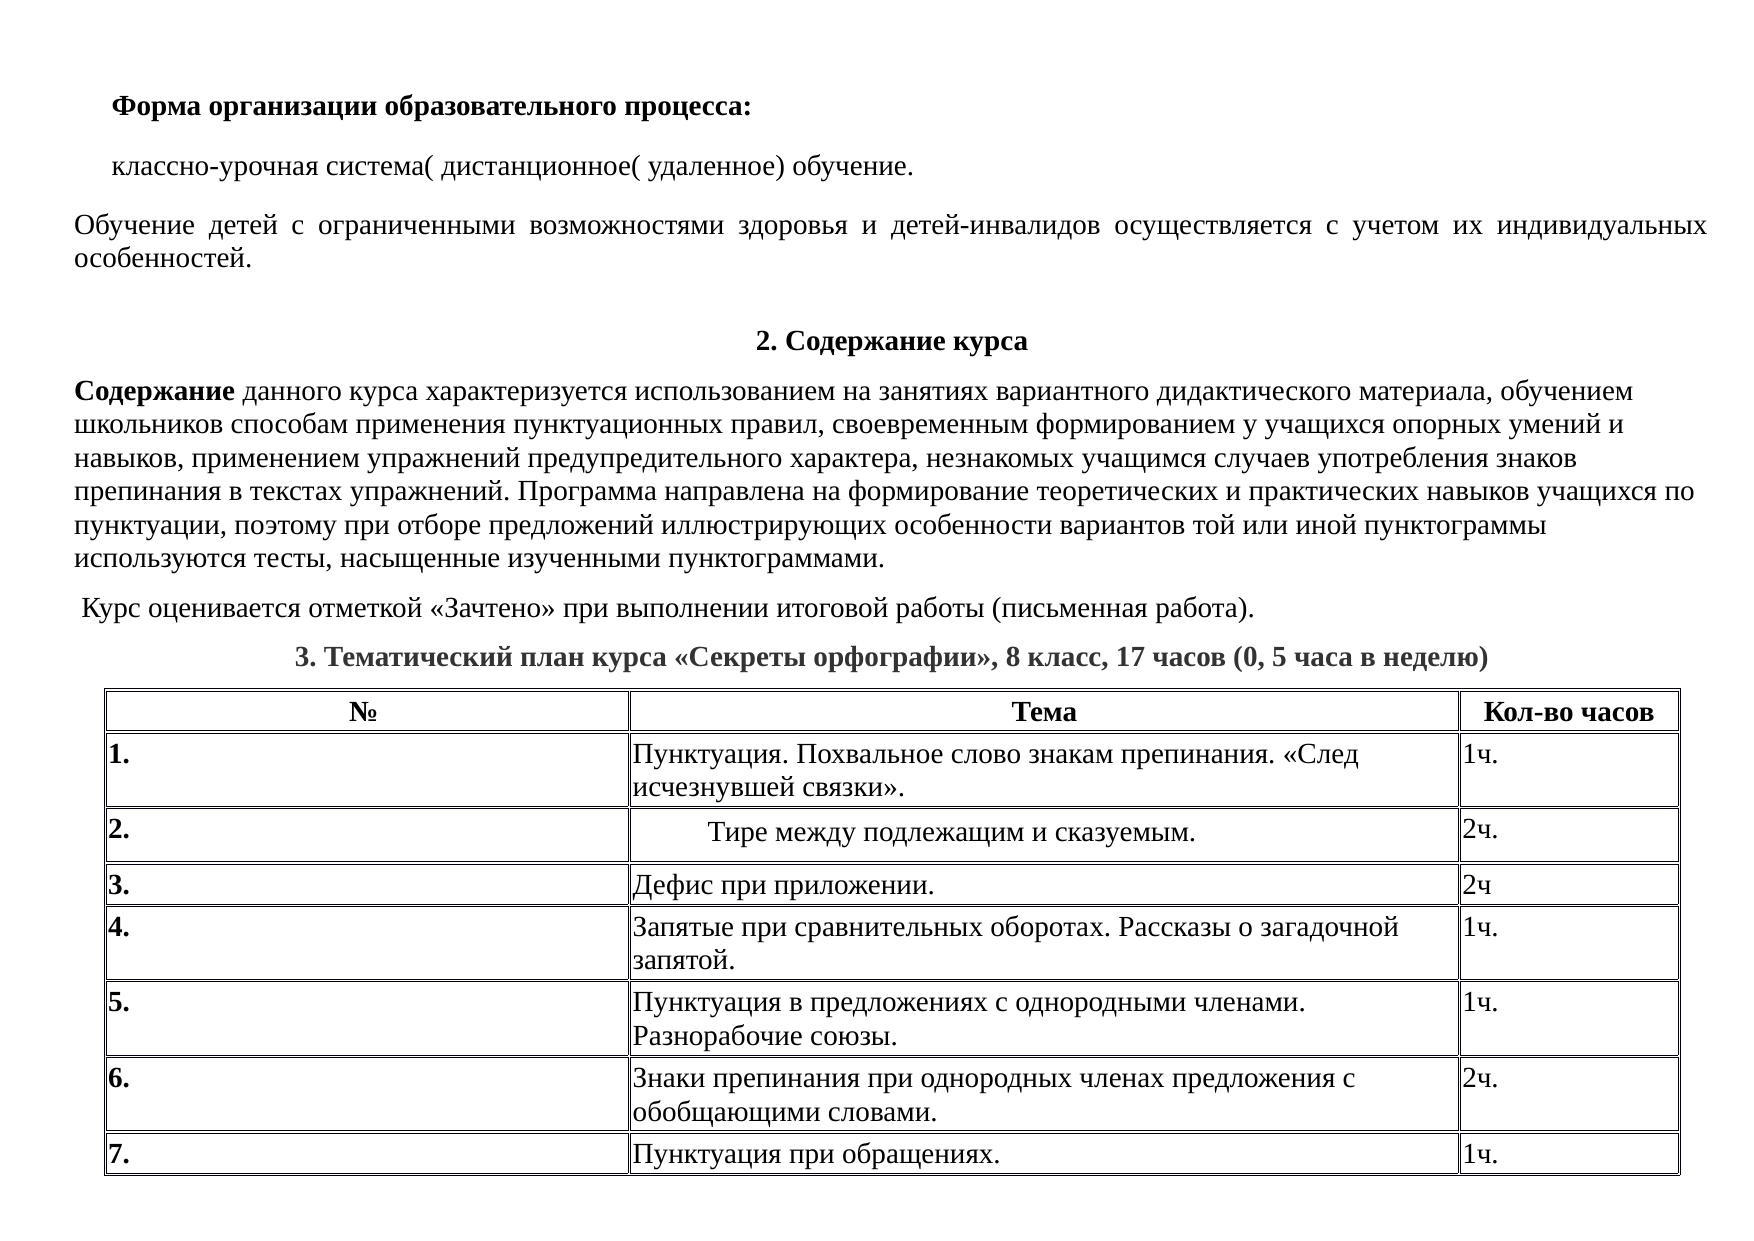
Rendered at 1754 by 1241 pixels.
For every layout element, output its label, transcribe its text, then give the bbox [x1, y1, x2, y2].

table_cell 4. [107, 907, 628, 979]
table_cell 1ч. [1461, 982, 1678, 1055]
table_cell Дефис при приложении. [631, 865, 1458, 903]
text 2. Содержание курса [74, 323, 1710, 357]
table_header Тема [631, 692, 1458, 730]
table_cell Пунктуация при обращениях. [631, 1134, 1458, 1172]
table_cell 6. [107, 1058, 628, 1130]
text Форма организации образовательного процесса: [74, 88, 1710, 122]
table_cell Знаки препинания при однородных членах предложения с обобщающими словами. [631, 1058, 1458, 1130]
table_cell 1ч. [1461, 734, 1678, 806]
table_header № [107, 692, 628, 730]
table_cell Тире между подлежащим и сказуемым. [631, 809, 1458, 861]
text Обучение детей с ограниченными возможностями здоровья и детей-инвалидов осуществляется с учетом их индивидуальных особенностей. [74, 207, 1710, 274]
table_cell Пунктуация в предложениях с однородными членами. Разнорабочие союзы. [631, 982, 1458, 1055]
table_header Кол-во часов [1461, 692, 1678, 730]
table_cell 2ч [1461, 865, 1678, 903]
table_cell Запятые при сравнительных оборотах. Рассказы о загадочной запятой. [631, 907, 1458, 979]
text Курс оценивается отметкой «Зачтено» при выполнении итоговой работы (письменная работа). [74, 590, 1710, 623]
table_cell 2. [107, 809, 628, 861]
text 3. Тематический план курса «Секреты орфографии», 8 класс, 17 часов (0, 5 часа в неделю) [74, 639, 1710, 672]
table_cell 3. [107, 865, 628, 903]
table_cell Пунктуация. Похвальное слово знакам препинания. «След исчезнувшей связки». [631, 734, 1458, 806]
text классно-урочная система( дистанционное( удаленное) обучение. [74, 148, 1710, 181]
table_cell 5. [107, 982, 628, 1055]
table_cell 7. [107, 1134, 628, 1172]
table_cell 1. [107, 734, 628, 806]
table_cell 1ч. [1461, 1134, 1678, 1172]
table_cell 2ч. [1461, 1058, 1678, 1130]
table_cell 1ч. [1461, 907, 1678, 979]
text Содержание данного курса характеризуется использованием на занятиях вариантного дидактического материала, обучением школьников способам применения пунктуационных правил, своевременным формированием у учащихся опорных умений и навыков, применением упражнений предупредительного характера, незнакомых учащимся случаев употребления знаков препинания в текстах упражнений. Программа направлена на формирование теоретических и практических навыков учащихся по пунктуации, поэтому при отборе предложений иллюстрирующих особенности вариантов той или иной пунктограммы используются тесты, насыщенные изученными пунктограммами. [74, 373, 1710, 574]
table_cell 2ч. [1461, 809, 1678, 861]
